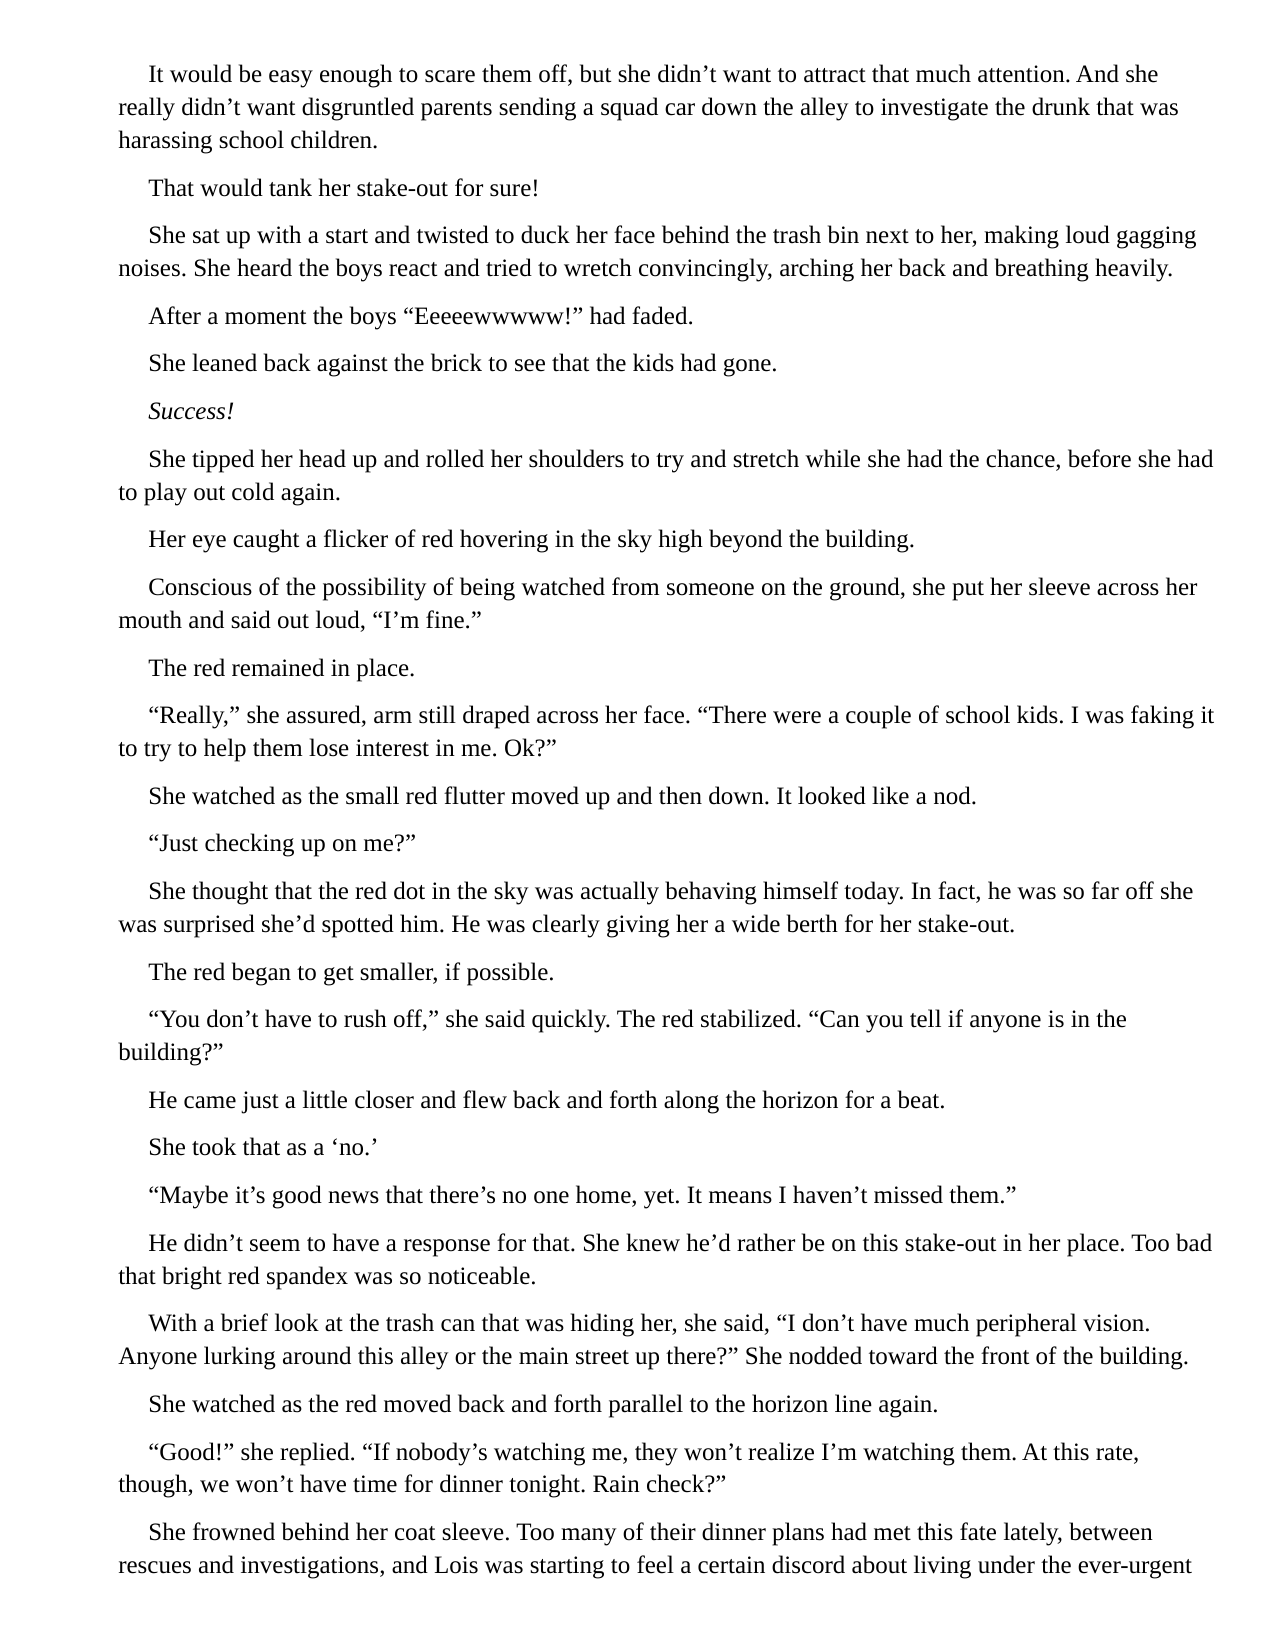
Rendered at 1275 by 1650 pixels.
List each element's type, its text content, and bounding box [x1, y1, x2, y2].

text The red remained in place. [118, 653, 1216, 681]
text “Maybe it’s good news that there’s no one home, yet. It means I haven’t missed them.” [118, 1180, 1216, 1209]
text Conscious of the possibility of being watched from someone on the ground, she put her sleeve across her mouth and said out loud, “I’m fine.” [118, 572, 1216, 634]
text “Really,” she assured, arm still draped across her face. “There were a couple of school kids. I was faking it to try to help them lose interest in me. Ok?” [118, 700, 1216, 762]
text She watched as the red moved back and forth parallel to the horizon line again. [118, 1389, 1216, 1418]
text She frowned behind her coat sleeve. Too many of their dinner plans had met this fate lately, between rescues and investigations, and Lois was starting to feel a certain discord about living under the ever-urgent [118, 1517, 1216, 1579]
text She leaned back against the brick to see that the kids had gone. [118, 348, 1216, 377]
text He didn’t seem to have a response for that. She knew he’d rather be on this stake-out in her place. Too bad that bright red spandex was so noticeable. [118, 1228, 1216, 1289]
text She thought that the red dot in the sky was actually behaving himself today. In fact, he was so far off she was surprised she’d spotted him. He was clearly giving her a wide berth for her stake-out. [118, 876, 1216, 938]
text He came just a little closer and flew back and forth along the horizon for a beat. [118, 1085, 1216, 1114]
text She took that as a ‘no.’ [118, 1132, 1216, 1161]
text “You don’t have to rush off,” she said quickly. The red stabilized. “Can you tell if anyone is in the building?” [118, 1004, 1216, 1066]
text “Just checking up on me?” [118, 828, 1216, 857]
text That would tank her stake-out for sure! [118, 173, 1216, 201]
text She sat up with a start and twisted to duck her face behind the trash bin next to her, making loud gagging noises. She heard the boys react and tried to wretch convincingly, arching her back and breathing heavily. [118, 220, 1216, 282]
text The red began to get smaller, if possible. [118, 957, 1216, 985]
text “Good!” she replied. “If nobody’s watching me, they won’t realize I’m watching them. At this rate, though, we won’t have time for dinner tonight. Rain check?” [118, 1437, 1216, 1498]
text With a brief look at the trash can that was hiding her, she said, “I don’t have much peripheral vision. Anyone lurking around this alley or the main street up there?” She nodded toward the front of the building. [118, 1308, 1216, 1370]
text She watched as the small red flutter moved up and then down. It looked like a nod. [118, 781, 1216, 809]
text After a moment the boys “Eeeeewwwww!” had faded. [118, 301, 1216, 330]
text It would be easy enough to scare them off, but she didn’t want to attract that much attention. And she really didn’t want disgruntled parents sending a squad car down the alley to investigate the drunk that was harassing school children. [118, 59, 1216, 154]
text She tipped her head up and rolled her shoulders to try and stretch while she had the chance, before she had to play out cold again. [118, 444, 1216, 506]
text Her eye caught a flicker of red hovering in the sky high beyond the building. [118, 524, 1216, 553]
text Success! [118, 396, 1216, 425]
